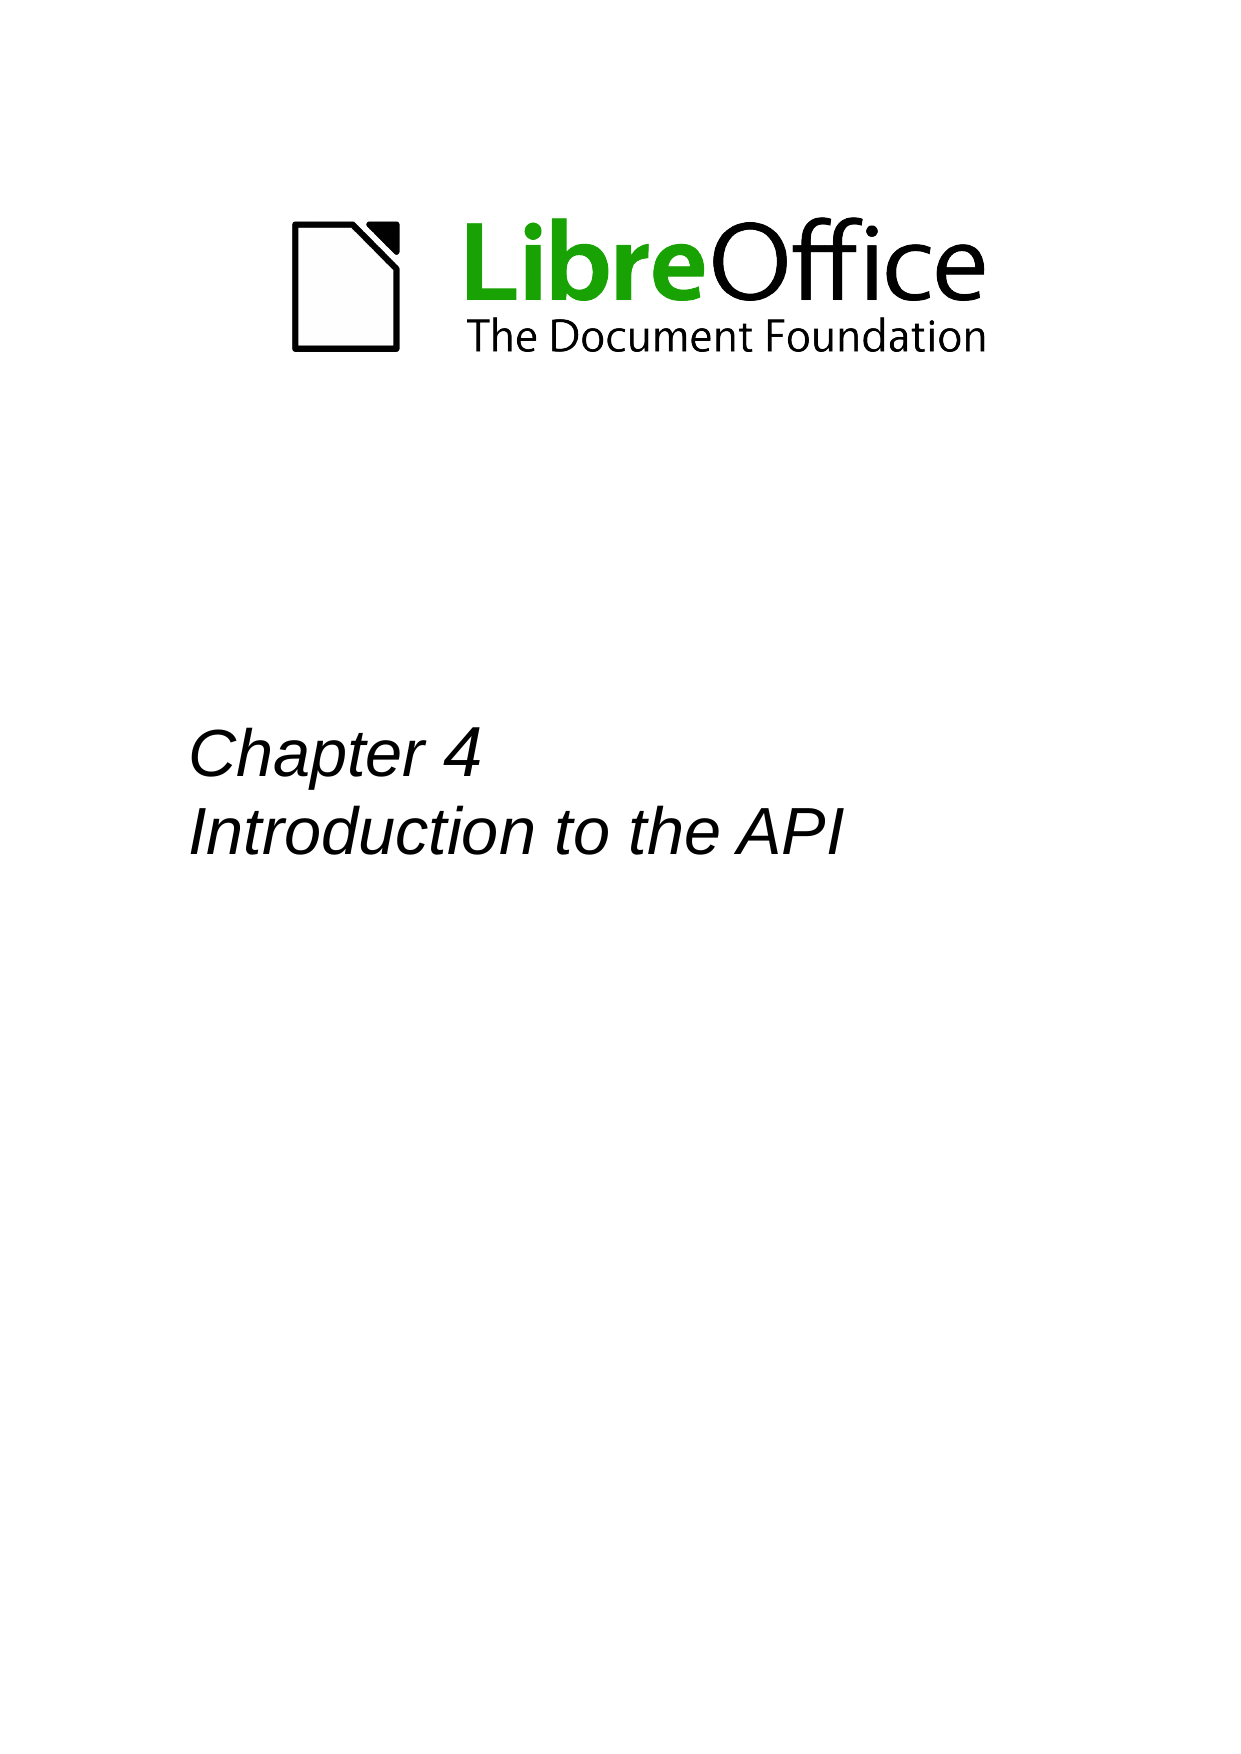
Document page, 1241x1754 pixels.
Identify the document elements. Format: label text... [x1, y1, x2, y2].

subtitle Chapter 4 Introduction to the API [188, 710, 1098, 868]
picture [250, 186, 1035, 387]
